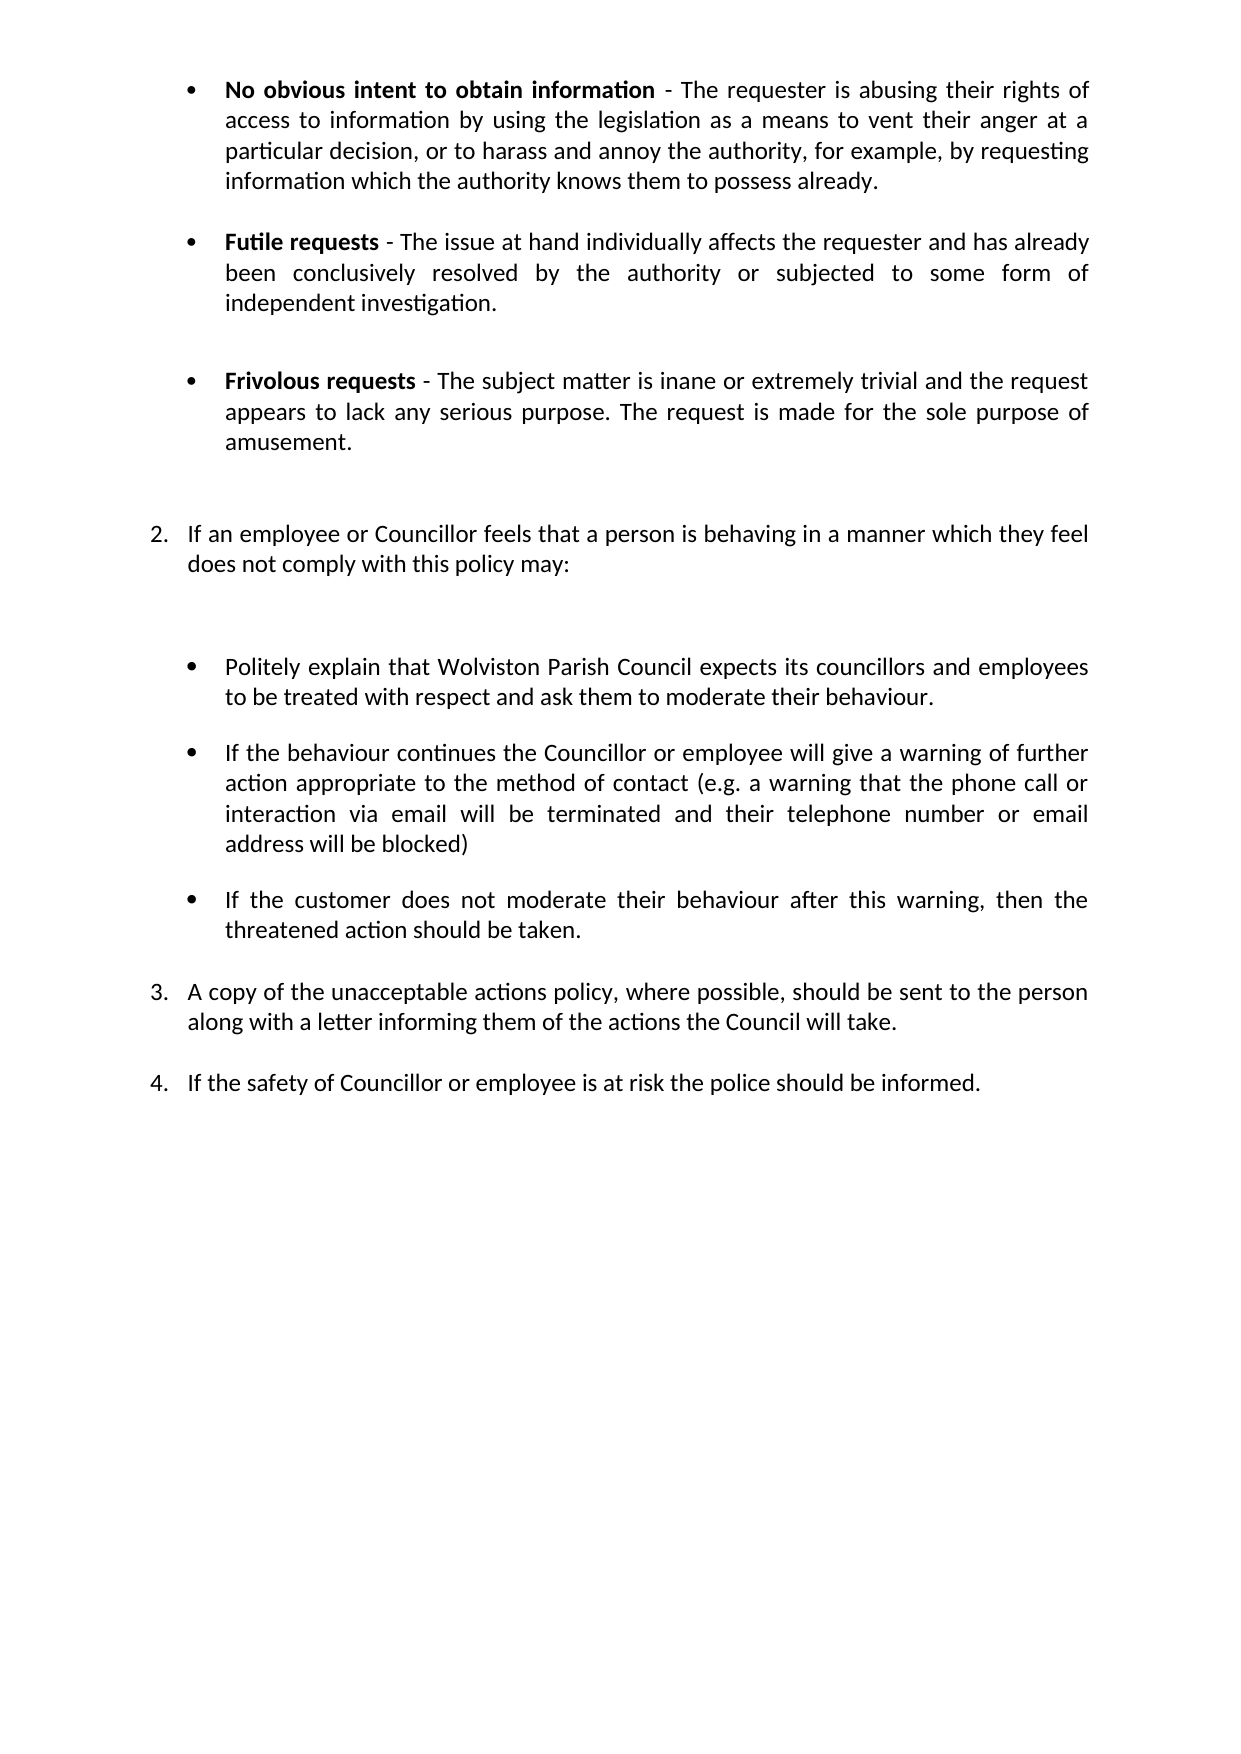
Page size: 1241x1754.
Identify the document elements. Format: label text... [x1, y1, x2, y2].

list Futile requests - The issue at hand individually affects the requester and has already been conclusively resolved by the authority or subjected to some form of independent investigation. [187, 226, 1090, 318]
list Frivolous requests - The subject matter is inane or extremely trivial and the request appears to lack any serious purpose. The request is made for the sole purpose of amusement. [187, 365, 1090, 457]
list If the behaviour continues the Councillor or employee will give a warning of further action appropriate to the method of contact (e.g. a warning that the phone call or interaction via email will be terminated and their telephone number or email address will be blocked) [187, 737, 1090, 859]
list If the safety of Councillor or employee is at risk the police should be informed. [150, 1067, 1090, 1098]
list No obvious intent to obtain information - The requester is abusing their rights of access to information by using the legislation as a means to vent their anger at a particular decision, or to harass and annoy the authority, for example, by requesting information which the authority knows them to possess already. [187, 74, 1090, 196]
list If an employee or Councillor feels that a person is behaving in a manner which they feel does not comply with this policy may: [150, 518, 1090, 579]
list Politely explain that Wolviston Parish Council expects its councillors and employees to be treated with respect and ask them to moderate their behaviour. [187, 651, 1090, 712]
list If the customer does not moderate their behaviour after this warning, then the threatened action should be taken. [187, 884, 1090, 945]
list A copy of the unacceptable actions policy, where possible, should be sent to the person along with a letter informing them of the actions the Council will take. [150, 976, 1090, 1037]
